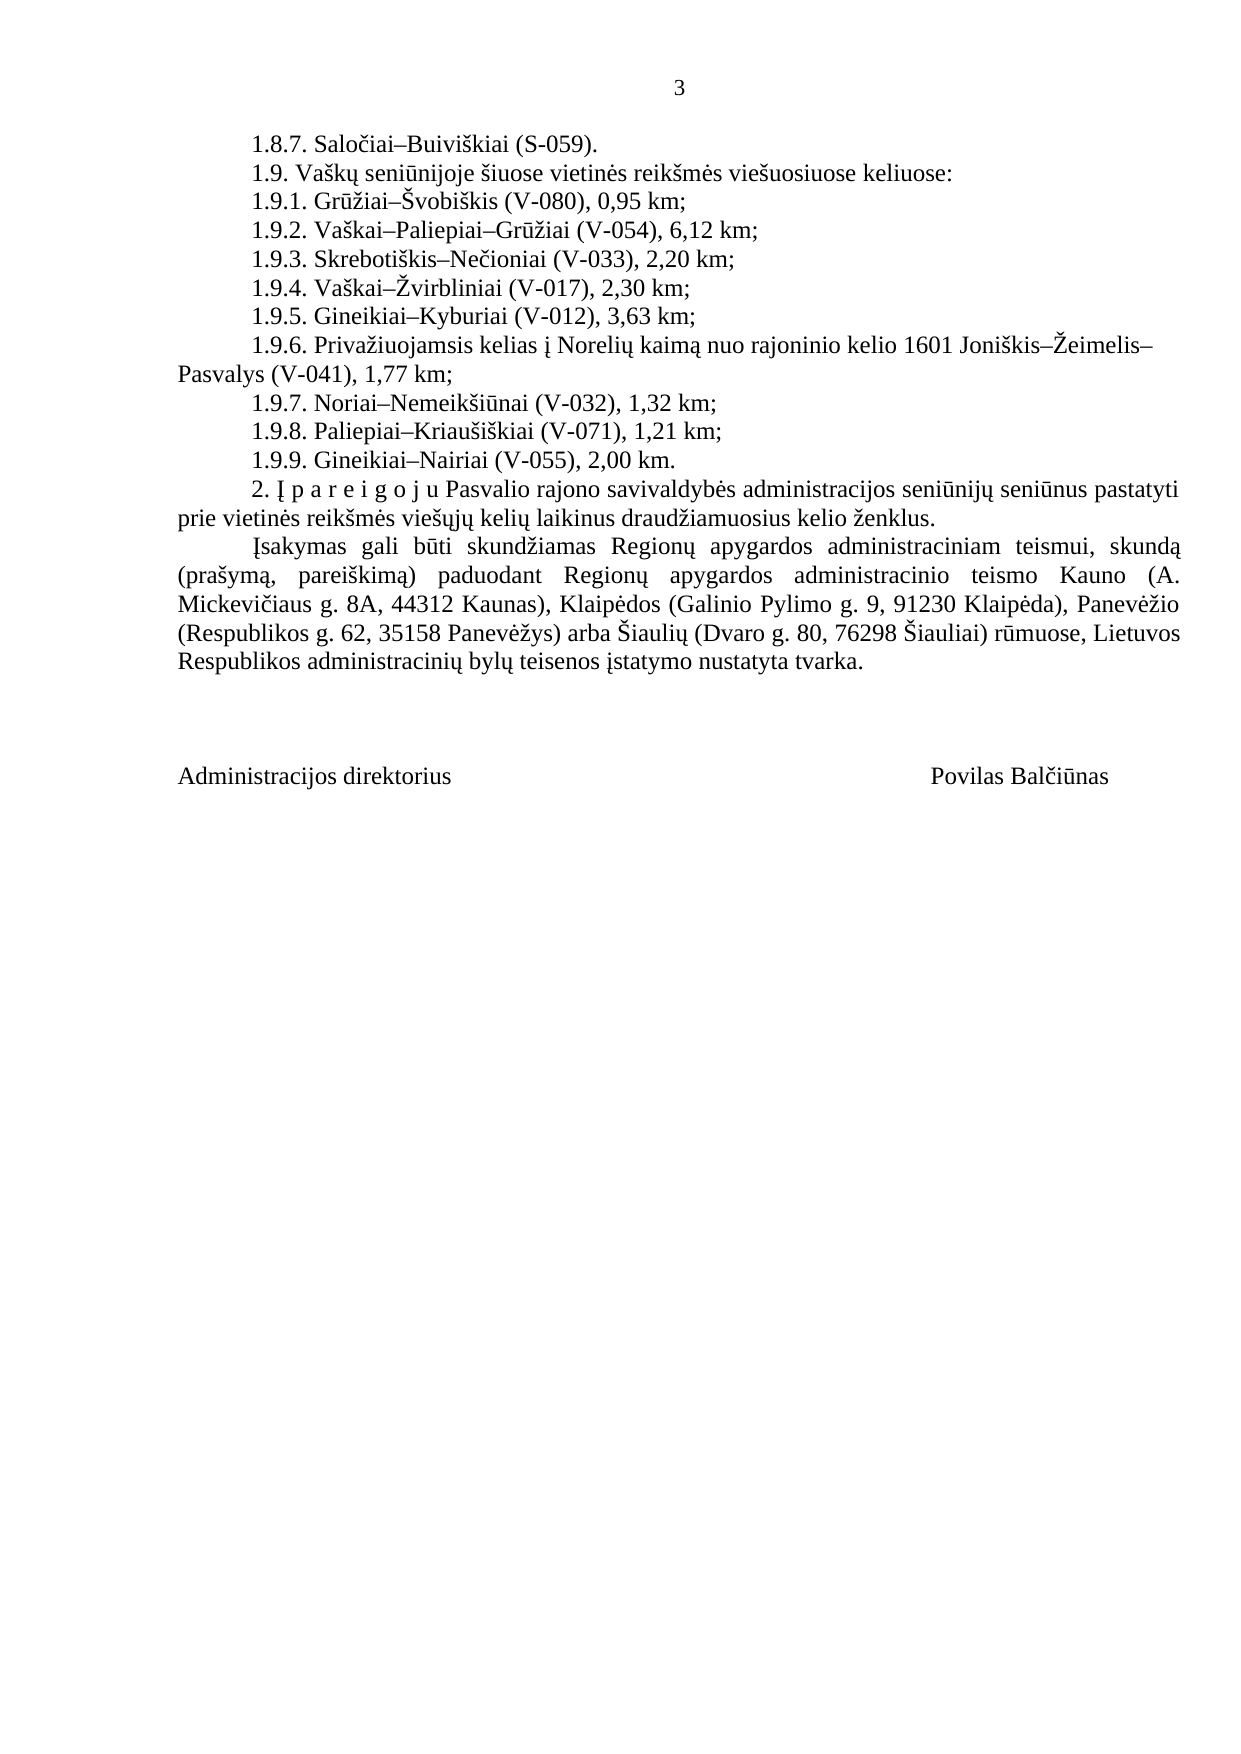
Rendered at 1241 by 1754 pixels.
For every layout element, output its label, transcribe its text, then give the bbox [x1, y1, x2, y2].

text Administracijos direktorius Povilas Balčiūnas [177, 761, 1181, 790]
text 1.8.7. Saločiai–Buiviškiai (S-059). [251, 129, 1181, 158]
text 1.9.4. Vaškai–Žvirbliniai (V-017), 2,30 km; [251, 273, 1181, 301]
text 1.9.5. Gineikiai–Kyburiai (V-012), 3,63 km; [251, 301, 1181, 330]
text 1.9. Vaškų seniūnijoje šiuose vietinės reikšmės viešuosiuose keliuose: [251, 158, 1181, 186]
text 1.9.7. Noriai–Nemeikšiūnai (V-032), 1,32 km; [251, 388, 1181, 416]
text Įsakymas gali būti skundžiamas Regionų apygardos administraciniam teismui, skundą (prašymą, pareiškimą) paduodant Regionų apygardos administracinio teismo Kauno (A. Mickevičiaus g. 8A, 44312 Kaunas), Klaipėdos (Galinio Pylimo g. 9, 91230 Klaipėda), Panevėžio (Respublikos g. 62, 35158 Panevėžys) arba Šiaulių (Dvaro g. 80, 76298 Šiauliai) rūmuose, Lietuvos Respublikos administracinių bylų teisenos įstatymo nustatyta tvarka. [177, 531, 1181, 675]
text 1.9.9. Gineikiai–Nairiai (V-055), 2,00 km. [251, 445, 1181, 474]
text 1.9.6. Privažiuojamsis kelias į Norelių kaimą nuo rajoninio kelio 1601 Joniškis–Žeimelis–Pasvalys (V-041), 1,77 km; [177, 330, 1181, 388]
text 1.9.3. Skrebotiškis–Nečioniai (V-033), 2,20 km; [251, 244, 1181, 273]
text 2. Į p a r e i g o j u Pasvalio rajono savivaldybės administracijos seniūnijų seniūnus pastatyti prie vietinės reikšmės viešųjų kelių laikinus draudžiamuosius kelio ženklus. [177, 474, 1181, 531]
text 1.9.8. Paliepiai–Kriaušiškiai (V-071), 1,21 km; [251, 416, 1181, 445]
text 1.9.2. Vaškai–Paliepiai–Grūžiai (V-054), 6,12 km; [251, 215, 1181, 244]
text 1.9.1. Grūžiai–Švobiškis (V-080), 0,95 km; [251, 186, 1181, 215]
